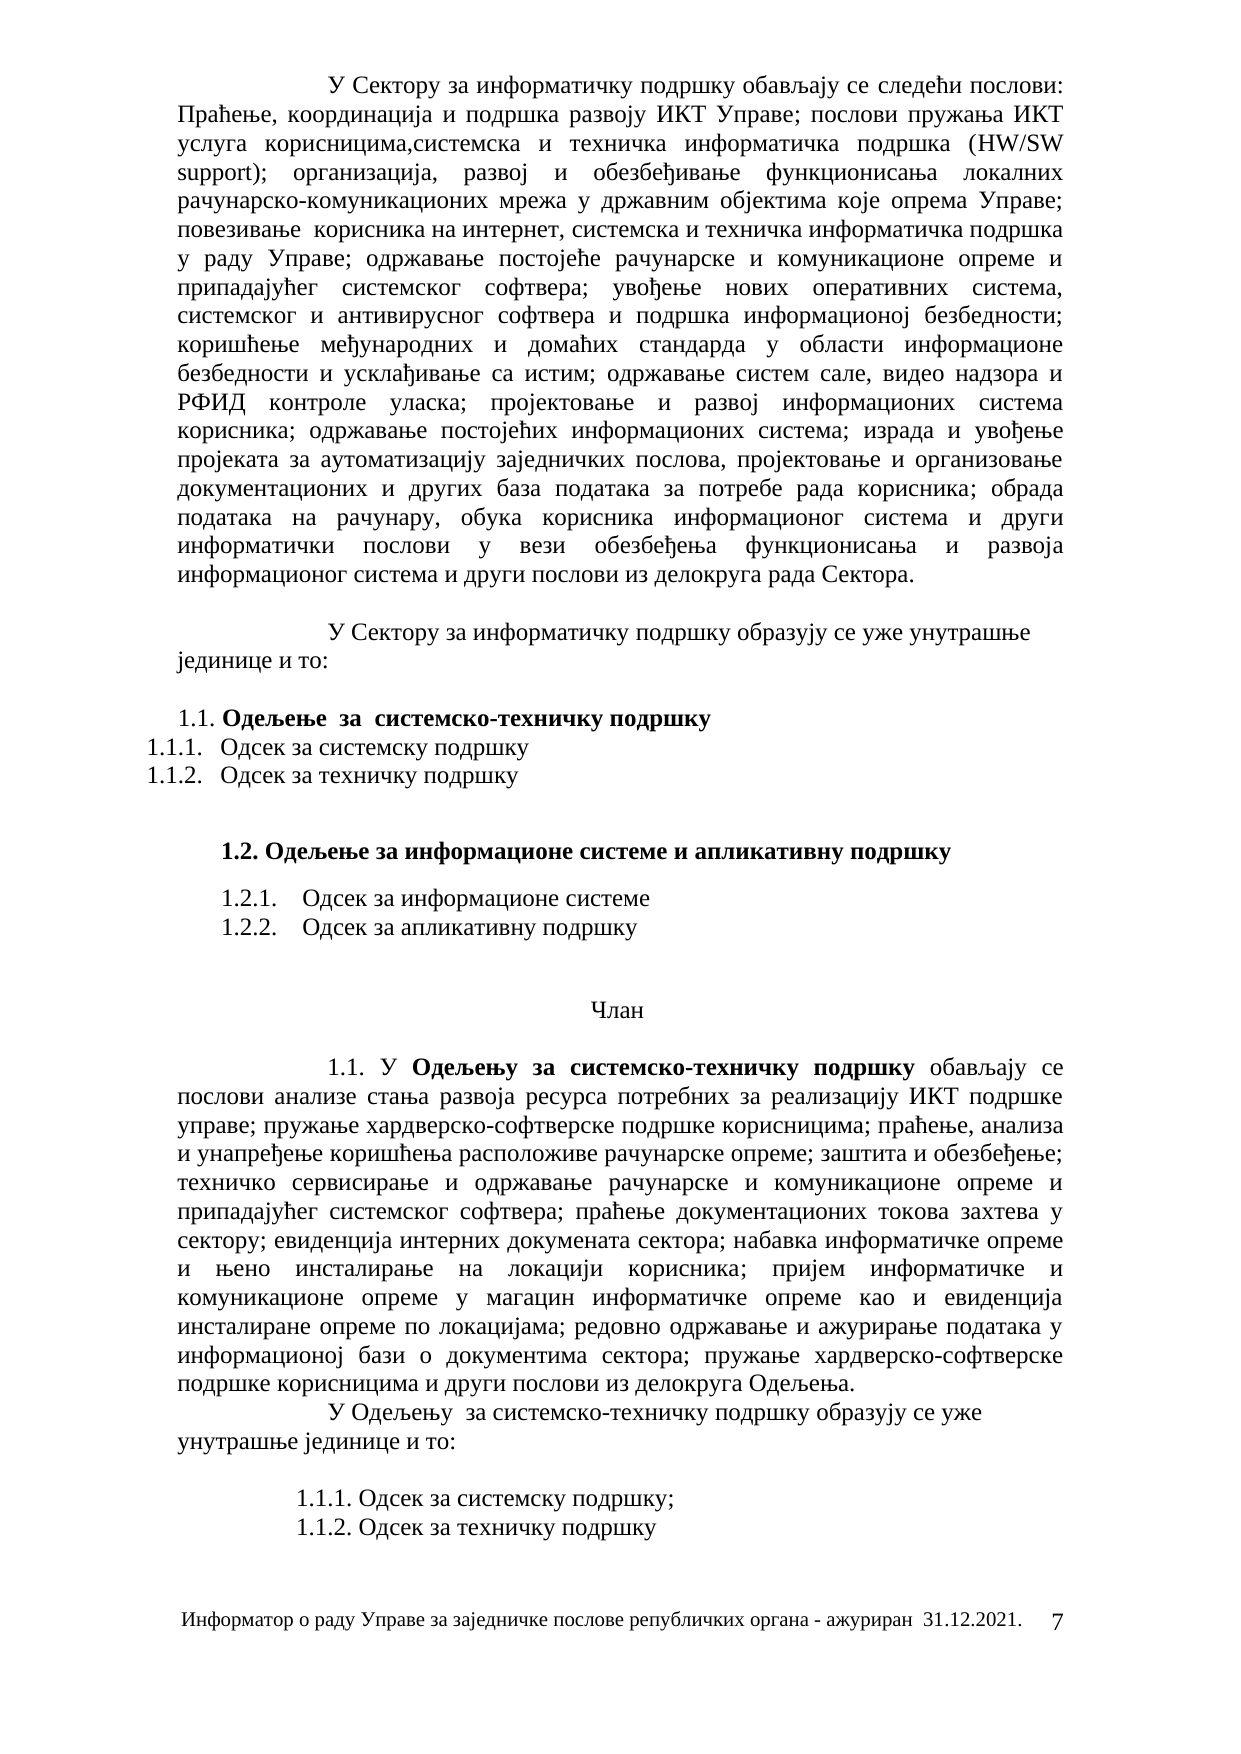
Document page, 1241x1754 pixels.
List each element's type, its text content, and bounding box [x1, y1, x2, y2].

text 1.1.2. Одсек за техничку подршку [296, 1512, 1063, 1541]
list Одсек за системску подршку [146, 732, 1063, 761]
list Одељење за системско-техничку подршку [177, 703, 1063, 732]
text 1.2. Одељење за информационе системе и апликативну подршку [177, 836, 1063, 865]
text У Одељењу за системско-техничку подршку образују се уже унутрашње јединице и то: [177, 1397, 1063, 1455]
text У Сектору за информатичку подршку образују се уже унутрашње јединице и то: [177, 617, 1063, 674]
text Члан [177, 995, 1063, 1023]
text 1.2.1. Одсек за информационе системе [221, 883, 1063, 912]
text 1.1.1. Одсек за системску подршку; [296, 1483, 1063, 1512]
text 1.2.2. Одсек за апликативну подршку [177, 912, 1063, 941]
list Одсек за техничку подршку [146, 761, 1063, 789]
text 1.1. У Одељењу за системско-техничку подршку обављају се послови анализе стања развоја ресурса потребних за реализацију ИКТ подршке управе; пружање хардверско-софтверске подршке корисницима; праћење, анализа и унапређење коришћења расположиве рачунарске опреме; заштита и обезбеђење; техничко сервисирање и одржавање рачунарске и комуникационе опреме и припадајућег системског софтвера; праћење документационих токова захтева у сектору; евиденција интерних докумената сектора; набавка информатичке опреме и њено инсталирање на локацији корисника; пријем информатичке и комуникационе опреме у магацин информатичке опреме као и евиденција инсталиране опреме по локацијама; редовно одржавање и ажурирање података у информационој бази о документима сектора; пружање хардверско-софтверске подршке корисницима и други послови из делокруга Одељења. [177, 1052, 1063, 1397]
text У Сектору за информатичку подршку обављају се следећи послови: Праћење, координација и подршка развоју ИКТ Управе; послови пружања ИКТ услуга корисницима,системска и техничка информатичка подршка (HW/SW support); организација, развој и обезбеђивање функционисања локалних рачунарско-комуникационих мрежа у државним објектима које опрема Управе; повезивање корисника на интернет, системска и техничка информатичка подршка у раду Управе; одржавање постојеће рачунарске и комуникационе опреме и припадајућег системског софтвера; увођење нових оперативних система, системског и антивирусног софтвера и подршка информационој безбедности; коришћење међународних и домаћих стандарда у области информационе безбедности и усклађивање са истим; одржавање систем сале, видео надзора и РФИД контроле уласка; пројектовање и развој информационих система корисника; одржавање постојећих информационих система; израда и увођење пројеката за аутоматизацију заједничких послова, пројектовање и организовање документационих и других база података за потребе рада корисника; обрада података на рачунару, обука корисника информационог система и други информатички послови у вези обезбеђења функционисања и развоја информационог система и други послови из делокруга рада Сектора. [177, 71, 1063, 588]
